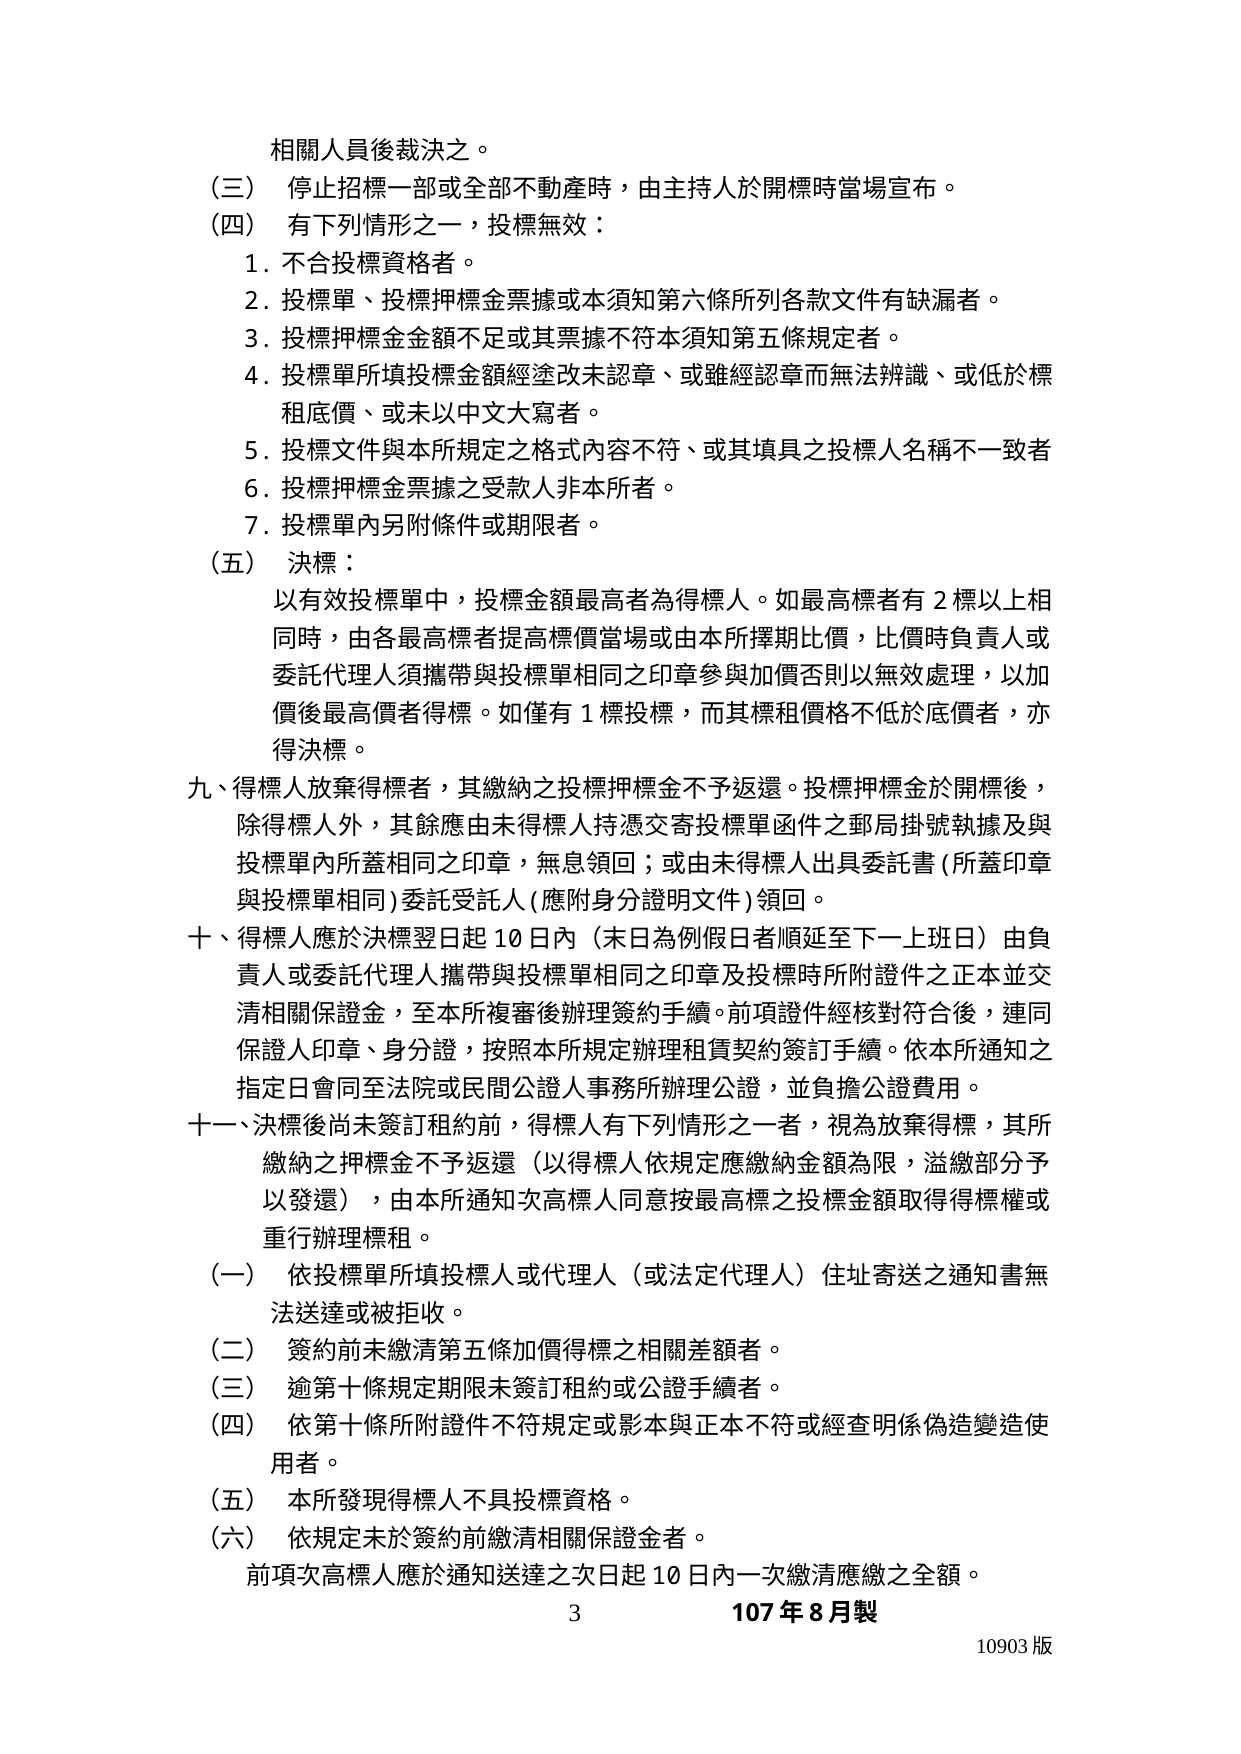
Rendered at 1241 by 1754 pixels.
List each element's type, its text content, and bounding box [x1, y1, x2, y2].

list 投標押標金票據之受款人非本所者。 [244, 467, 1053, 505]
list 依第十條所附證件不符規定或影本與正本不符或經查明係偽造變造使用者。 [195, 1405, 1051, 1480]
list 本所發現得標人不具投標資格。 [195, 1480, 1051, 1517]
text 十、得標人應於決標翌日起10日內（末日為例假日者順延至下一上班日）由負責人或委託代理人攜帶與投標單相同之印章及投標時所附證件之正本並交清相關保證金，至本所複審後辦理簽約手續。前項證件經核對符合後，連同保證人印章、身分證，按照本所規定辦理租賃契約簽訂手續。依本所通知之指定日會同至法院或民間公證人事務所辦理公證，並負擔公證費用。 [187, 917, 1053, 1105]
list 決標： [195, 542, 1051, 580]
list 投標單、投標押標金票據或本須知第六條所列各款文件有缺漏者。 [244, 280, 1053, 317]
text 九、得標人放棄得標者，其繳納之投標押標金不予返還。投標押標金於開標後，除得標人外，其餘應由未得標人持憑交寄投標單函件之郵局掛號執據及與投標單內所蓋相同之印章，無息領回；或由未得標人出具委託書(所蓋印章與投標單相同)委託受託人(應附身分證明文件)領回。 [187, 767, 1053, 917]
list 依規定未於簽約前繳清相關保證金者。 [195, 1517, 1051, 1555]
list 簽約前未繳清第五條加價得標之相關差額者。 [195, 1330, 1051, 1367]
list 相關人員後裁決之。 [195, 130, 1051, 167]
list 投標文件與本所規定之格式內容不符、或其填具之投標人名稱不一致者。 [244, 430, 1053, 467]
list 依投標單所填投標人或代理人（或法定代理人）住址寄送之通知書無法送達或被拒收。 [195, 1255, 1051, 1330]
list 投標單所填投標金額經塗改未認章、或雖經認章而無法辨識、或低於標租底價、或未以中文大寫者。 [244, 355, 1053, 430]
list 逾第十條規定期限未簽訂租約或公證手續者。 [195, 1367, 1051, 1405]
list 停止招標一部或全部不動產時，由主持人於開標時當場宣布。 [195, 167, 1051, 205]
text 十一、決標後尚未簽訂租約前，得標人有下列情形之一者，視為放棄得標，其所繳納之押標金不予返還（以得標人依規定應繳納金額為限，溢繳部分予以發還），由本所通知次高標人同意按最高標之投標金額取得得標權或重行辦理標租。 [187, 1105, 1053, 1255]
text 以有效投標單中，投標金額最高者為得標人。如最高標者有2標以上相同時，由各最高標者提高標價當場或由本所擇期比價，比價時負責人或委託代理人須攜帶與投標單相同之印章參與加價否則以無效處理，以加價後最高價者得標。如僅有1標投標，而其標租價格不低於底價者，亦得決標。 [272, 580, 1053, 767]
list 有下列情形之一，投標無效： [195, 205, 1051, 242]
list 不合投標資格者。 [244, 242, 1053, 280]
list 投標單內另附條件或期限者。 [244, 505, 1053, 542]
list 投標押標金金額不足或其票據不符本須知第五條規定者。 [244, 317, 1053, 355]
text 前項次高標人應於通知送達之次日起10日內一次繳清應繳之全額。 [246, 1555, 1053, 1592]
